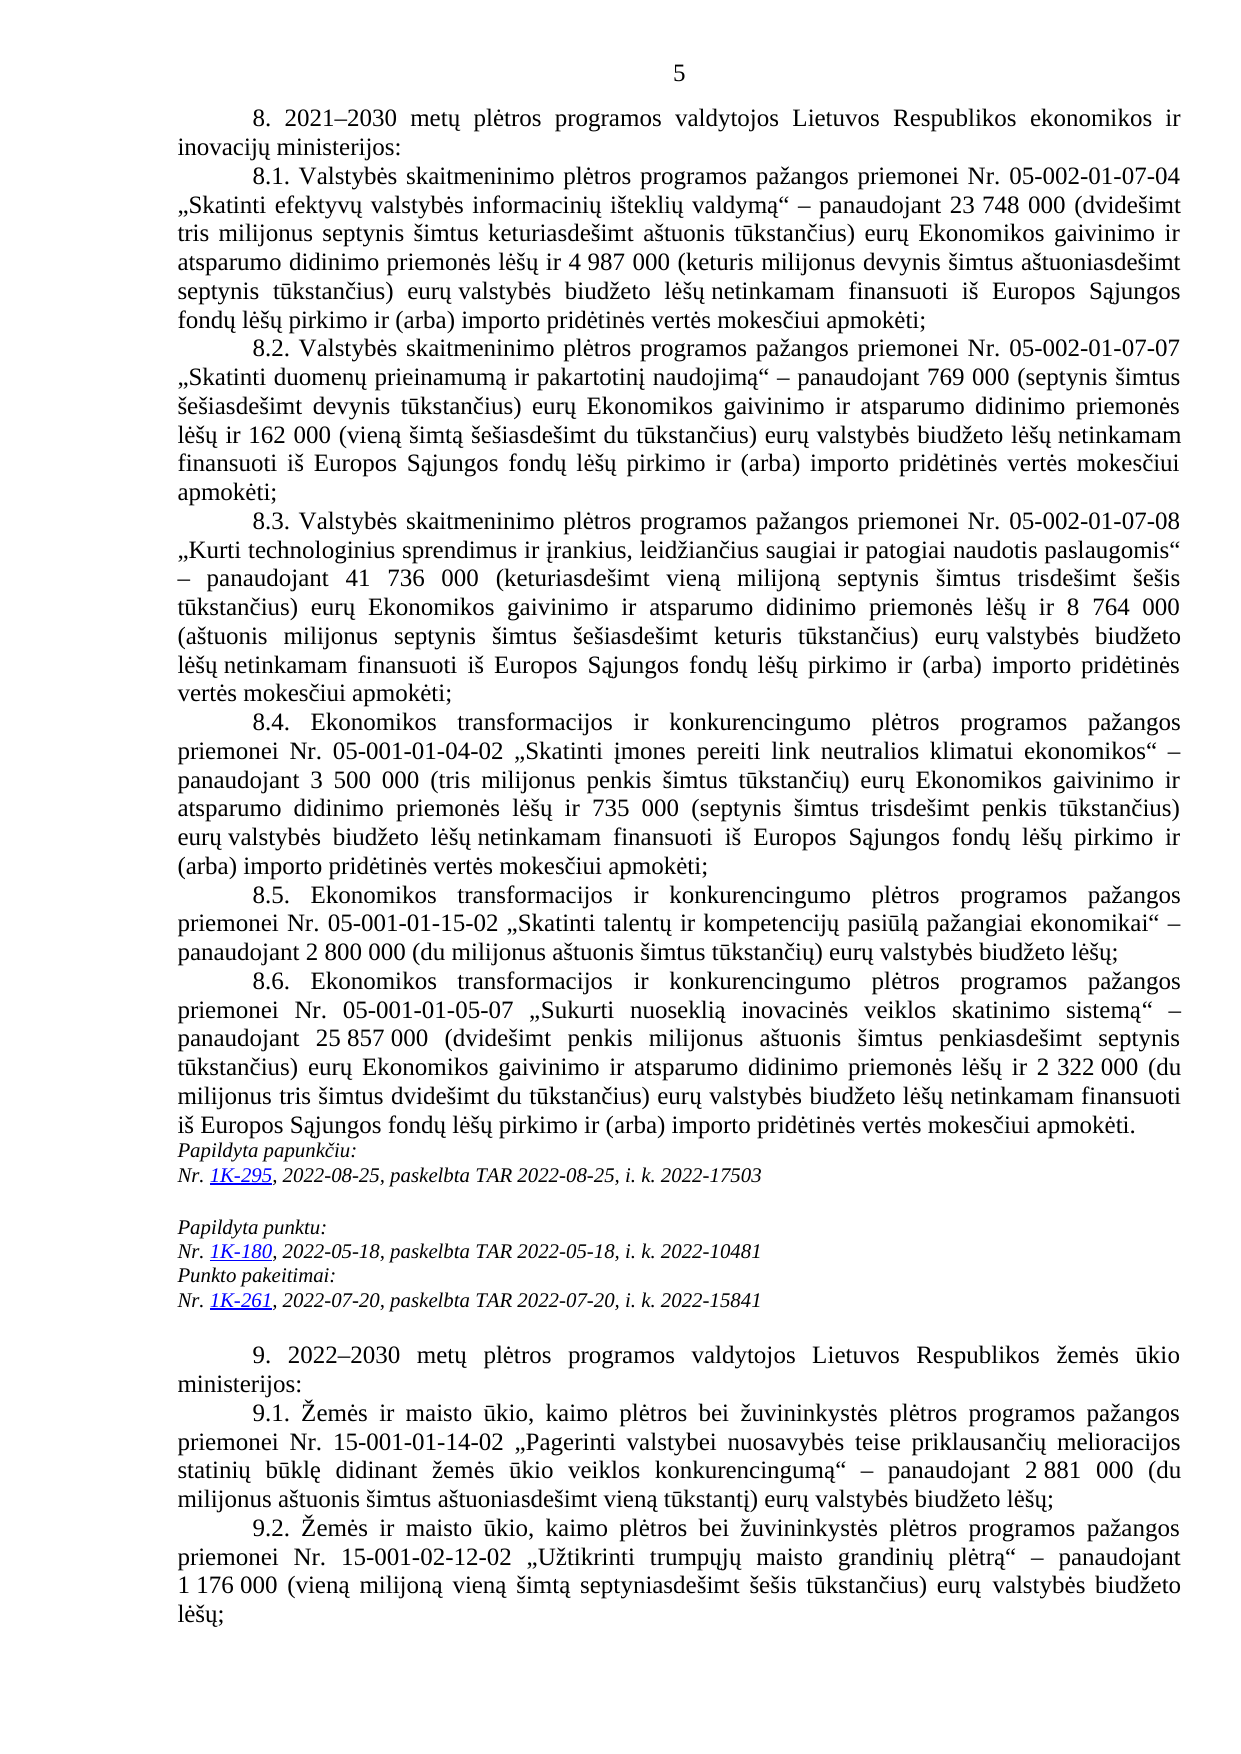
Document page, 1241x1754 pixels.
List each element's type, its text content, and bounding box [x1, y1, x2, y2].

text 8.1. Valstybės skaitmeninimo plėtros programos pažangos priemonei Nr. 05-002-01-07-04 „Skatinti efektyvų valstybės informacinių išteklių valdymą“ – panaudojant 23 748 000 (dvidešimt tris milijonus septynis šimtus keturiasdešimt aštuonis tūkstančius) eurų Ekonomikos gaivinimo ir atsparumo didinimo priemonės lėšų ir 4 987 000 (keturis milijonus devynis šimtus aštuoniasdešimt septynis tūkstančius) eurų valstybės biudžeto lėšų netinkamam finansuoti iš Europos Sąjungos fondų lėšų pirkimo ir (arba) importo pridėtinės vertės mokesčiui apmokėti; [177, 161, 1181, 333]
text Papildyta papunkčiu: [177, 1138, 1181, 1162]
text 8.6. Ekonomikos transformacijos ir konkurencingumo plėtros programos pažangos priemonei Nr. 05-001-01-05-07 „Sukurti nuoseklią inovacinės veiklos skatinimo sistemą“ – panaudojant 25 857 000 (dvidešimt penkis milijonus aštuonis šimtus penkiasdešimt septynis tūkstančius) eurų Ekonomikos gaivinimo ir atsparumo didinimo priemonės lėšų ir 2 322 000 (du milijonus tris šimtus dvidešimt du tūkstančius) eurų valstybės biudžeto lėšų netinkamam finansuoti iš Europos Sąjungos fondų lėšų pirkimo ir (arba) importo pridėtinės vertės mokesčiui apmokėti. [177, 966, 1181, 1138]
text Punkto pakeitimai: [177, 1263, 1181, 1287]
text 9. 2022–2030 metų plėtros programos valdytojos Lietuvos Respublikos žemės ūkio ministerijos: [177, 1340, 1181, 1398]
text 9.2. Žemės ir maisto ūkio, kaimo plėtros bei žuvininkystės plėtros programos pažangos priemonei Nr. 15-001-02-12-02 „Užtikrinti trumpųjų maisto grandinių plėtrą“ – panaudojant 1 176 000 (vieną milijoną vieną šimtą septyniasdešimt šešis tūkstančius) eurų valstybės biudžeto lėšų; [177, 1513, 1181, 1628]
text Nr. 1K-261, 2022-07-20, paskelbta TAR 2022-07-20, i. k. 2022-15841 [177, 1287, 1181, 1312]
text Papildyta punktu: [177, 1215, 1181, 1239]
text 9.1. Žemės ir maisto ūkio, kaimo plėtros bei žuvininkystės plėtros programos pažangos priemonei Nr. 15-001-01-14-02 „Pagerinti valstybei nuosavybės teise priklausančių melioracijos statinių būklę didinant žemės ūkio veiklos konkurencingumą“ – panaudojant 2 881 000 (du milijonus aštuonis šimtus aštuoniasdešimt vieną tūkstantį) eurų valstybės biudžeto lėšų; [177, 1398, 1181, 1513]
text 8.4. Ekonomikos transformacijos ir konkurencingumo plėtros programos pažangos priemonei Nr. 05-001-01-04-02 „Skatinti įmones pereiti link neutralios klimatui ekonomikos“ – panaudojant 3 500 000 (tris milijonus penkis šimtus tūkstančių) eurų Ekonomikos gaivinimo ir atsparumo didinimo priemonės lėšų ir 735 000 (septynis šimtus trisdešimt penkis tūkstančius) eurų valstybės biudžeto lėšų netinkamam finansuoti iš Europos Sąjungos fondų lėšų pirkimo ir (arba) importo pridėtinės vertės mokesčiui apmokėti; [177, 707, 1181, 880]
text Nr. 1K-180, 2022-05-18, paskelbta TAR 2022-05-18, i. k. 2022-10481 [177, 1239, 1181, 1263]
text 8.2. Valstybės skaitmeninimo plėtros programos pažangos priemonei Nr. 05-002-01-07-07 „Skatinti duomenų prieinamumą ir pakartotinį naudojimą“ – panaudojant 769 000 (septynis šimtus šešiasdešimt devynis tūkstančius) eurų Ekonomikos gaivinimo ir atsparumo didinimo priemonės lėšų ir 162 000 (vieną šimtą šešiasdešimt du tūkstančius) eurų valstybės biudžeto lėšų netinkamam finansuoti iš Europos Sąjungos fondų lėšų pirkimo ir (arba) importo pridėtinės vertės mokesčiui apmokėti; [177, 333, 1181, 506]
text Nr. 1K-295, 2022-08-25, paskelbta TAR 2022-08-25, i. k. 2022-17503 [177, 1162, 1181, 1187]
text 8. 2021–2030 metų plėtros programos valdytojos Lietuvos Respublikos ekonomikos ir inovacijų ministerijos: [177, 103, 1181, 161]
text 8.5. Ekonomikos transformacijos ir konkurencingumo plėtros programos pažangos priemonei Nr. 05-001-01-15-02 „Skatinti talentų ir kompetencijų pasiūlą pažangiai ekonomikai“ – panaudojant 2 800 000 (du milijonus aštuonis šimtus tūkstančių) eurų valstybės biudžeto lėšų; [177, 880, 1181, 966]
text 8.3. Valstybės skaitmeninimo plėtros programos pažangos priemonei Nr. 05-002-01-07-08 „Kurti technologinius sprendimus ir įrankius, leidžiančius saugiai ir patogiai naudotis paslaugomis“ – panaudojant 41 736 000 (keturiasdešimt vieną milijoną septynis šimtus trisdešimt šešis tūkstančius) eurų Ekonomikos gaivinimo ir atsparumo didinimo priemonės lėšų ir 8 764 000 (aštuonis milijonus septynis šimtus šešiasdešimt keturis tūkstančius) eurų valstybės biudžeto lėšų netinkamam finansuoti iš Europos Sąjungos fondų lėšų pirkimo ir (arba) importo pridėtinės vertės mokesčiui apmokėti; [177, 506, 1181, 707]
